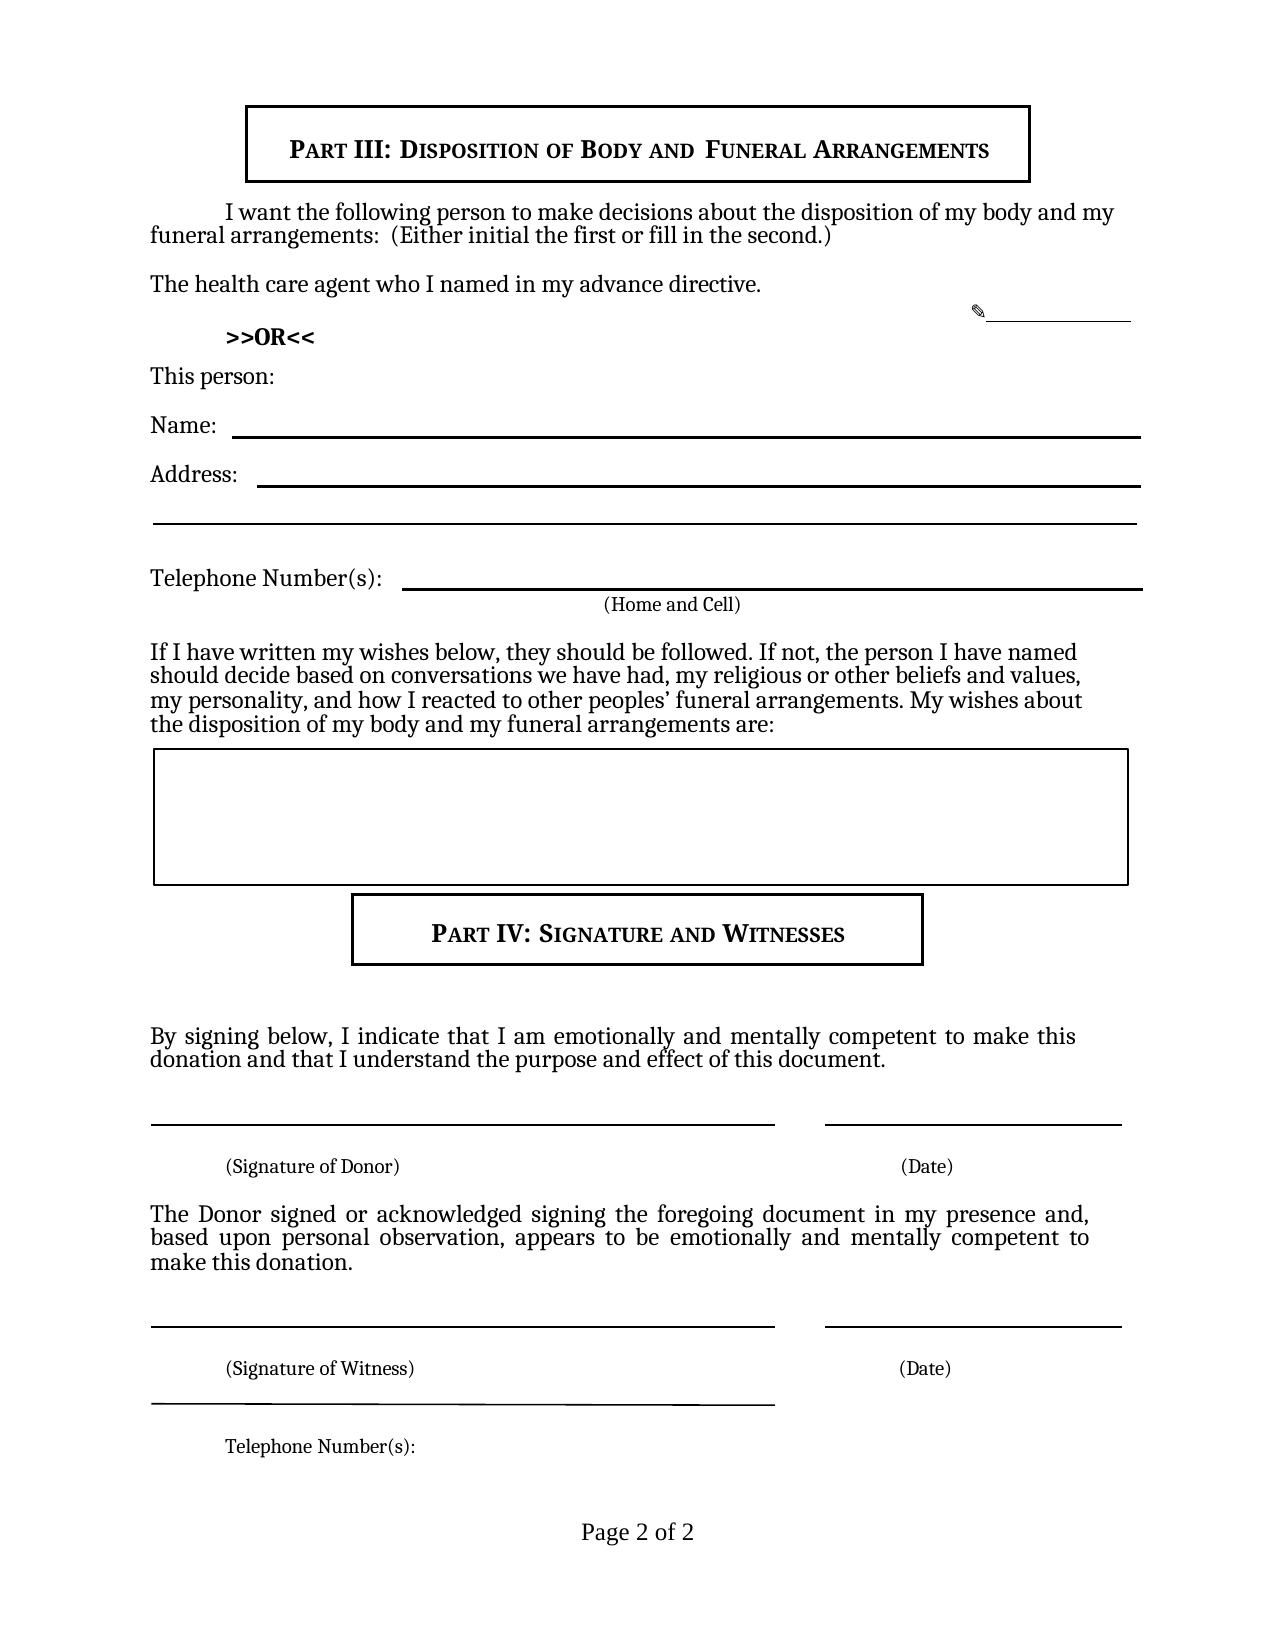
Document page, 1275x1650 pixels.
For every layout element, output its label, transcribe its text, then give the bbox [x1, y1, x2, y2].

subtitle >>OR<< [225, 324, 1162, 351]
text The Donor signed or acknowledged signing the foregoing document in my presence and, based upon personal observation, appears to be emotionally and mentally competent to make this donation. [150, 1203, 1089, 1276]
text Part IV: Signature and Witnesses [431, 916, 921, 950]
text I want the following person to make decisions about the disposition of my body and my funeral arrangements: (Either initial the first or fill in the second.) [150, 201, 1125, 250]
text Name: Address: [150, 411, 1142, 489]
text (Home and Cell) [182, 592, 1162, 616]
text This person: [150, 362, 1162, 391]
text [248, 108, 1028, 180]
text ✎ [112, 298, 1131, 324]
text Telephone Number(s): [225, 1435, 1162, 1459]
text The health care agent who I named in my advance directive. [150, 272, 1162, 298]
text (Signature of Witness) (Date) [225, 1357, 1162, 1381]
text Part III: Disposition of Body and Funeral Arrangements [289, 131, 1027, 166]
text (Signature of Donor) (Date) [225, 1155, 1162, 1179]
text Telephone Number(s): [150, 563, 1162, 592]
text If I have written my wishes below, they should be followed. If not, the person I have named should decide based on conversations we have had, my religious or other beliefs and values, my personality, and how I reacted to other peoples’ funeral arrangements. My wishes about the disposition of my body and my funeral arrangements are: [150, 641, 1118, 739]
text By signing below, I indicate that I am emotionally and mentally competent to make this donation and that I understand the purpose and effect of this document. [150, 1025, 1076, 1074]
